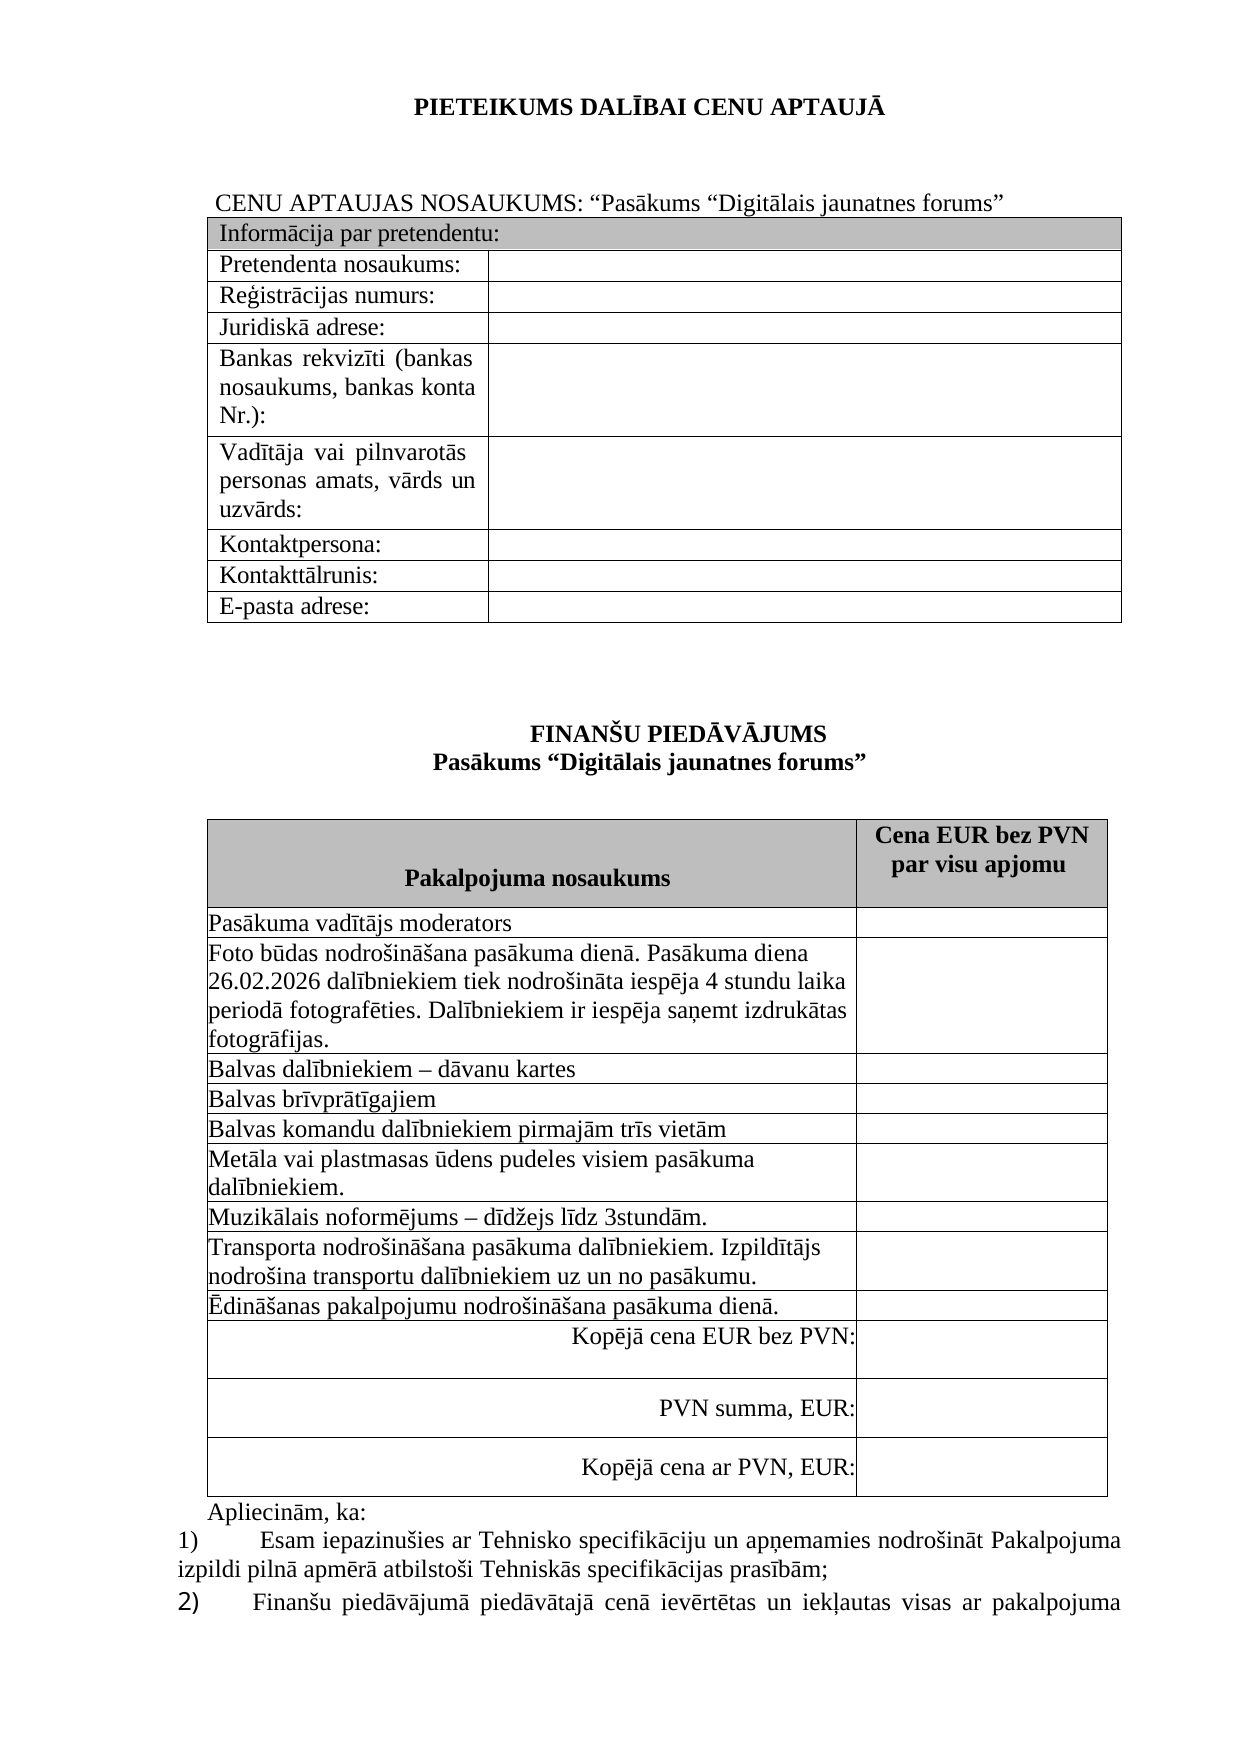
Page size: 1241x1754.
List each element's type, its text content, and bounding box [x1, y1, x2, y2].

table_cell [857, 1144, 1107, 1201]
table_cell Kontaktpersona: [208, 530, 488, 559]
table_cell Kopējā cena ar PVN, EUR: [208, 1438, 856, 1496]
table_cell [489, 313, 1121, 342]
table_cell [489, 251, 1121, 281]
text CENU APTAUJAS NOSAUKUMS: “Pasākums “Digitālais jaunatnes forums” [177, 188, 1122, 217]
table_cell [857, 1054, 1107, 1083]
table_cell [857, 1321, 1107, 1378]
table_cell [489, 561, 1121, 591]
text FINANŠU PIEDĀVĀJUMS [530, 719, 1122, 747]
table_cell Kopējā cena EUR bez PVN: [208, 1321, 856, 1378]
table_cell [857, 1438, 1107, 1496]
table_cell [857, 908, 1107, 937]
table_cell Ēdināšanas pakalpojumu nodrošināšana pasākuma dienā. [208, 1291, 856, 1320]
table_cell Metāla vai plastmasas ūdens pudeles visiem pasākuma dalībniekiem. [208, 1144, 856, 1201]
table_cell Vadītāja vai pilnvarotās personas amats, vārds un uzvārds: [208, 437, 488, 529]
table_cell [489, 437, 1121, 529]
table_cell Juridiskā adrese: [208, 313, 488, 342]
list Esam iepazinušies ar Tehnisko specifikāciju un apņemamies nodrošināt Pakalpojuma izpildi pilnā apmērā atbilstoši Tehniskās specifikācijas prasībām; [177, 1526, 1122, 1583]
table_cell E-pasta adrese: [208, 592, 488, 622]
table_cell [489, 282, 1121, 312]
table_cell Balvas dalībniekiem – dāvanu kartes [208, 1054, 856, 1083]
table_header Cena EUR bez PVN par visu apjomu [857, 820, 1107, 907]
table_cell Muzikālais noformējums – dīdžejs līdz 3stundām. [208, 1202, 856, 1231]
list Finanšu piedāvājumā piedāvātajā cenā ievērtētas un iekļautas visas ar pakalpojuma [177, 1583, 1122, 1617]
table_cell PVN summa, EUR: [208, 1379, 856, 1437]
table_cell Kontakttālrunis: [208, 561, 488, 591]
table_cell [857, 1114, 1107, 1143]
table_cell [489, 344, 1121, 436]
table_cell [857, 938, 1107, 1053]
table_cell Reģistrācijas numurs: [208, 282, 488, 312]
table_cell [857, 1232, 1107, 1290]
table_header Informācija par pretendentu: [208, 218, 1121, 249]
table_cell Pasākuma vadītājs moderators [208, 908, 856, 937]
table_cell [857, 1379, 1107, 1437]
table_cell Pretendenta nosaukums: [208, 251, 488, 281]
table_cell Foto būdas nodrošināšana pasākuma dienā. Pasākuma diena 26.02.2026 dalībniekiem tiek nodrošināta iespēja 4 stundu laika periodā fotografēties. Dalībniekiem ir iespēja saņemt izdrukātas fotogrāfijas. [208, 938, 856, 1053]
table_cell [489, 530, 1121, 559]
table_cell [857, 1202, 1107, 1231]
text Pasākums “Digitālais jaunatnes forums” [177, 747, 1122, 776]
table_cell Balvas komandu dalībniekiem pirmajām trīs vietām [208, 1114, 856, 1143]
table_cell [489, 592, 1121, 622]
table_cell Bankas rekvizīti (bankas nosaukums, bankas konta Nr.): [208, 344, 488, 436]
subtitle PIETEIKUMS DALĪBAI CENU APTAUJĀ [177, 92, 1122, 120]
table_cell [857, 1291, 1107, 1320]
table_cell [857, 1084, 1107, 1113]
table_header Pakalpojuma nosaukums [208, 820, 856, 907]
table_cell Balvas brīvprātīgajiem [208, 1084, 856, 1113]
table_cell Transporta nodrošināšana pasākuma dalībniekiem. Izpildītājs nodrošina transportu dalībniekiem uz un no pasākumu. [208, 1232, 856, 1290]
text Apliecinām, ka: [207, 1497, 1122, 1525]
